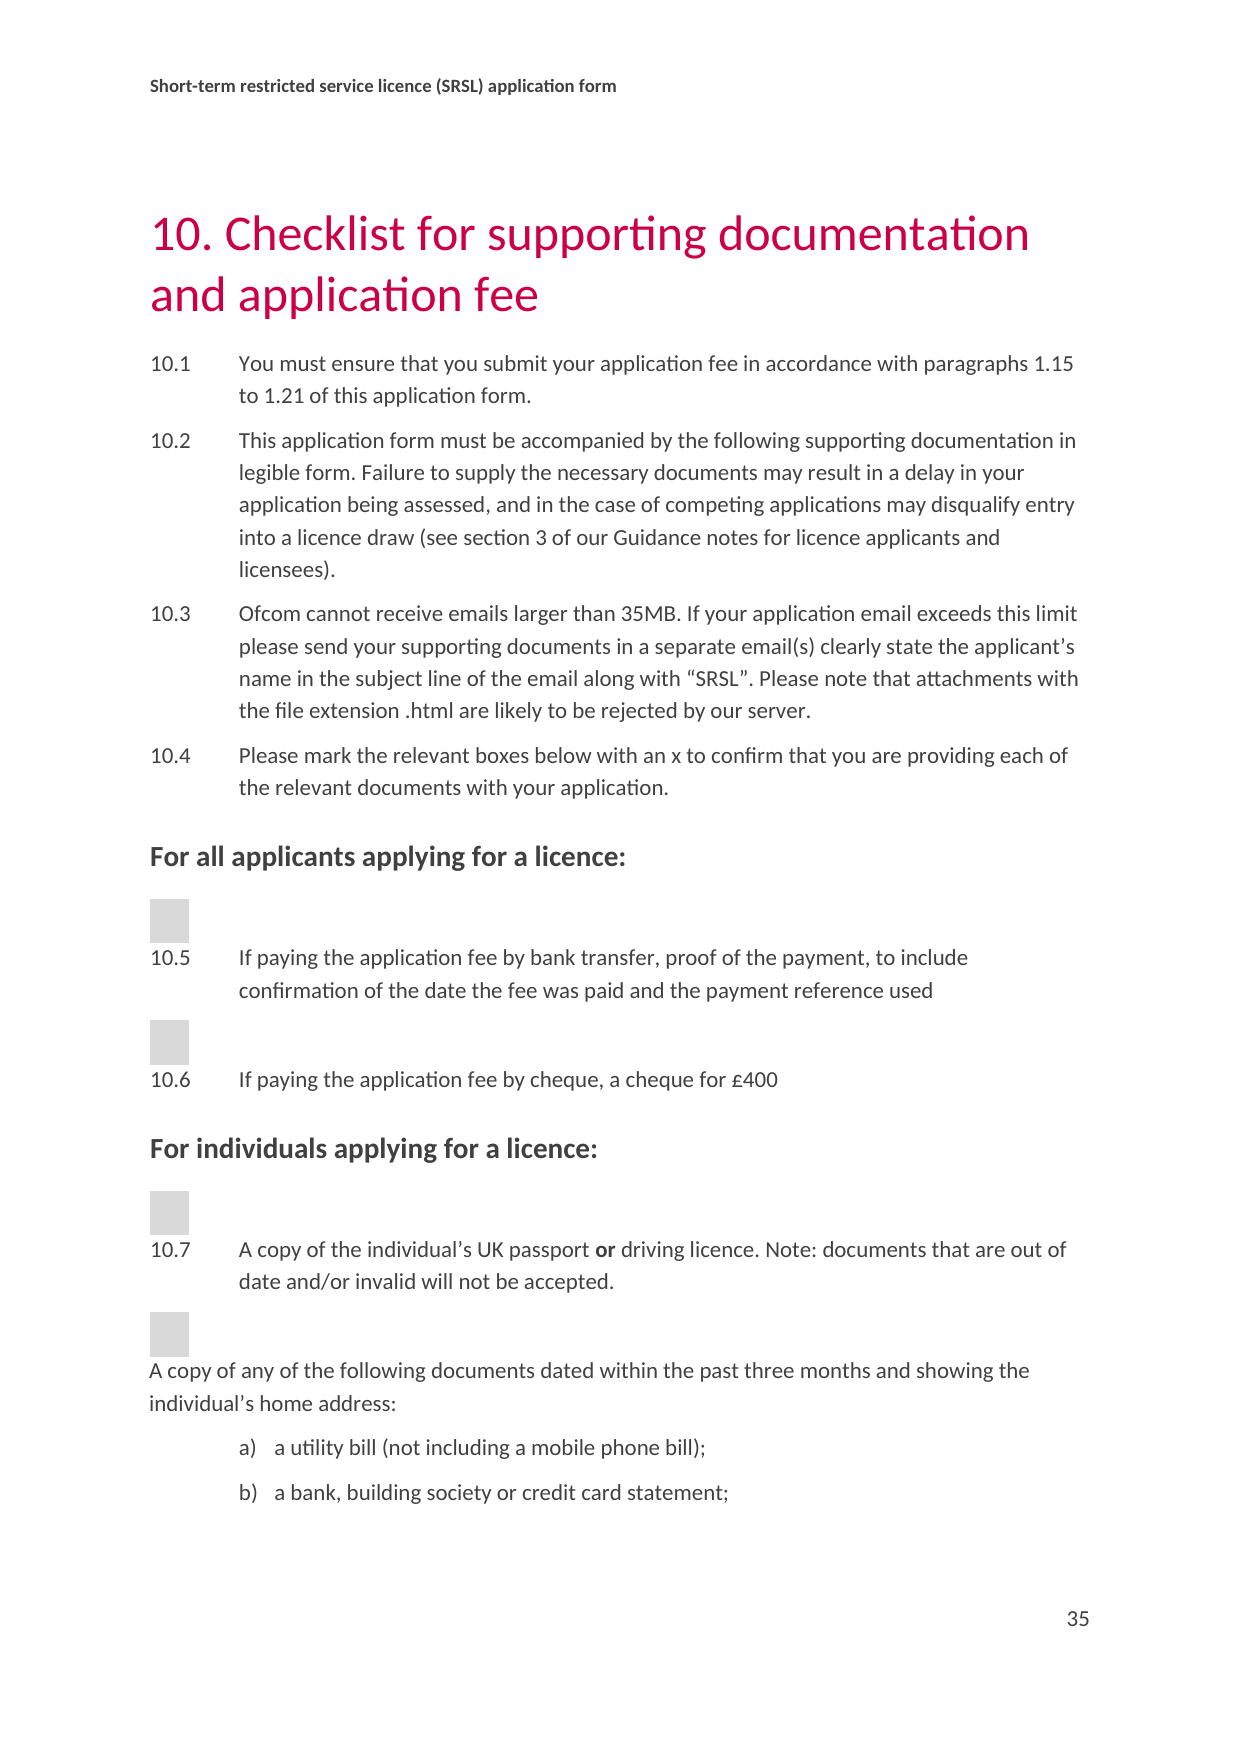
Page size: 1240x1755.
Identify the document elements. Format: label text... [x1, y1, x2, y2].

list You must ensure that you submit your application fee in accordance with paragraphs 1.15 to 1.21 of this application form. [150, 349, 1089, 409]
list If paying the application fee by bank transfer, proof of the payment, to include confirmation of the date the fee was paid and the payment reference used [150, 943, 1089, 1004]
list a bank, building society or credit card statement; [239, 1478, 1089, 1506]
text A copy of any of the following documents dated within the past three months and showing the individual’s home address: [149, 1357, 1089, 1417]
table_header [150, 1020, 189, 1065]
list Ofcom cannot receive emails larger than 35MB. If your application email exceeds this limit please send your supporting documents in a separate email(s) clearly state the applicant’s name in the subject line of the email along with “SRSL”. Please note that attachments with the file extension .html are likely to be rejected by our server. [150, 599, 1089, 724]
subtitle For individuals applying for a licence: [150, 1130, 1089, 1166]
list Please mark the relevant boxes below with an x to confirm that you are providing each of the relevant documents with your application. [150, 741, 1089, 801]
table_header [150, 1191, 189, 1235]
list a utility bill (not including a mobile phone bill); [239, 1433, 1089, 1461]
list If paying the application fee by cheque, a cheque for £400 [150, 1065, 1089, 1093]
subtitle For all applicants applying for a licence: [150, 838, 1089, 874]
list This application form must be accompanied by the following supporting documentation in legible form. Failure to supply the necessary documents may result in a delay in your application being assessed, and in the case of competing applications may disqualify entry into a licence draw (see section 3 of our Guidance notes for licence applicants and licensees). [150, 426, 1089, 583]
list A copy of the individual’s UK passport or driving licence. Note: documents that are out of date and/or invalid will not be accepted. [150, 1235, 1089, 1296]
title Checklist for supporting documentation and application fee [150, 202, 1089, 324]
table_header [150, 899, 189, 943]
table_header [150, 1312, 189, 1357]
